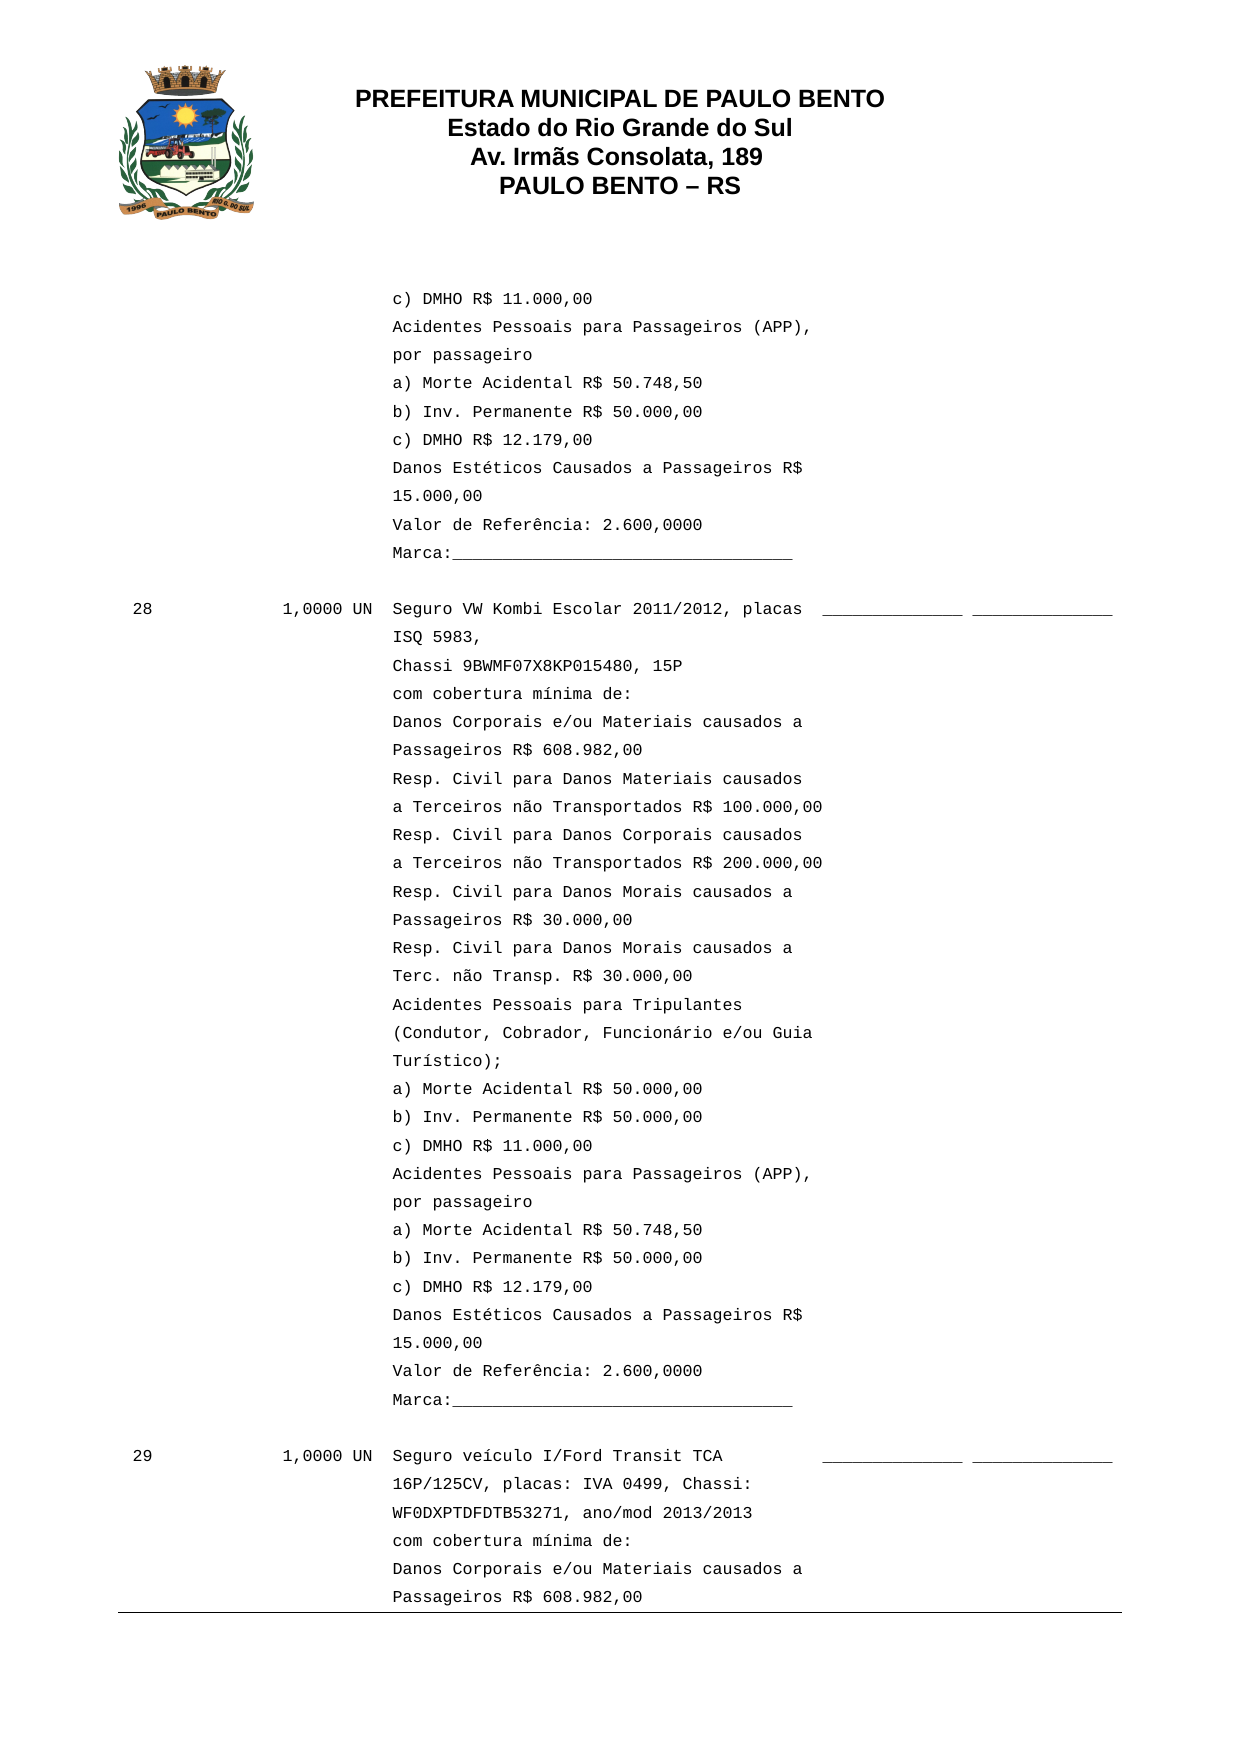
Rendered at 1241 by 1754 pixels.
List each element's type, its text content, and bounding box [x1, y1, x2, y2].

text c) DMHO R$ 11.000,00 Acidentes Pessoais para Passageiros (APP), por passageiro a) Morte Acidental R$ 50.748,50 b) Inv. Permanente R$ 50.000,00 c) DMHO R$ 12.179,00 Danos Estéticos Causados a Passageiros R$ 15.000,00 Valor de Referência: 2.600,0000 Marca:__________________________________ 28 1,0000 UN Seguro VW Kombi Escolar 2011/2012, placas ______________ ______________ ISQ 5983, Chassi 9BWMF07X8KP015480, 15P com cobertura mínima de: Danos Corporais e/ou Materiais causados a Passageiros R$ 608.982,00 Resp. Civil para Danos Materiais causados a Terceiros não Transportados R$ 100.000,00 Resp. Civil para Danos Corporais causados a Terceiros não Transportados R$ 200.000,00 Resp. Civil para Danos Morais causados a Passageiros R$ 30.000,00 Resp. Civil para Danos Morais causados a Terc. não Transp. R$ 30.000,00 Acidentes Pessoais para Tripulantes (Condutor, Cobrador, Funcionário e/ou Guia Turístico); a) Morte Acidental R$ 50.000,00 b) Inv. Permanente R$ 50.000,00 c) DMHO R$ 11.000,00 Acidentes Pessoais para Passageiros (APP), por passageiro a) Morte Acidental R$ 50.748,50 b) Inv. Permanente R$ 50.000,00 c) DMHO R$ 12.179,00 Danos Estéticos Causados a Passageiros R$ 15.000,00 Valor de Referência: 2.600,0000 Marca:__________________________________ 29 1,0000 UN Seguro veículo I/Ford Transit TCA ______________ ______________ 16P/125CV, placas: IVA 0499, Chassi: WF0DXPTDFDTB53271, ano/mod 2013/2013 com cobertura mínima de: Danos Corporais e/ou Materiais causados a Passageiros R$ 608.982,00 [118, 286, 1122, 1612]
picture [118, 65, 254, 220]
